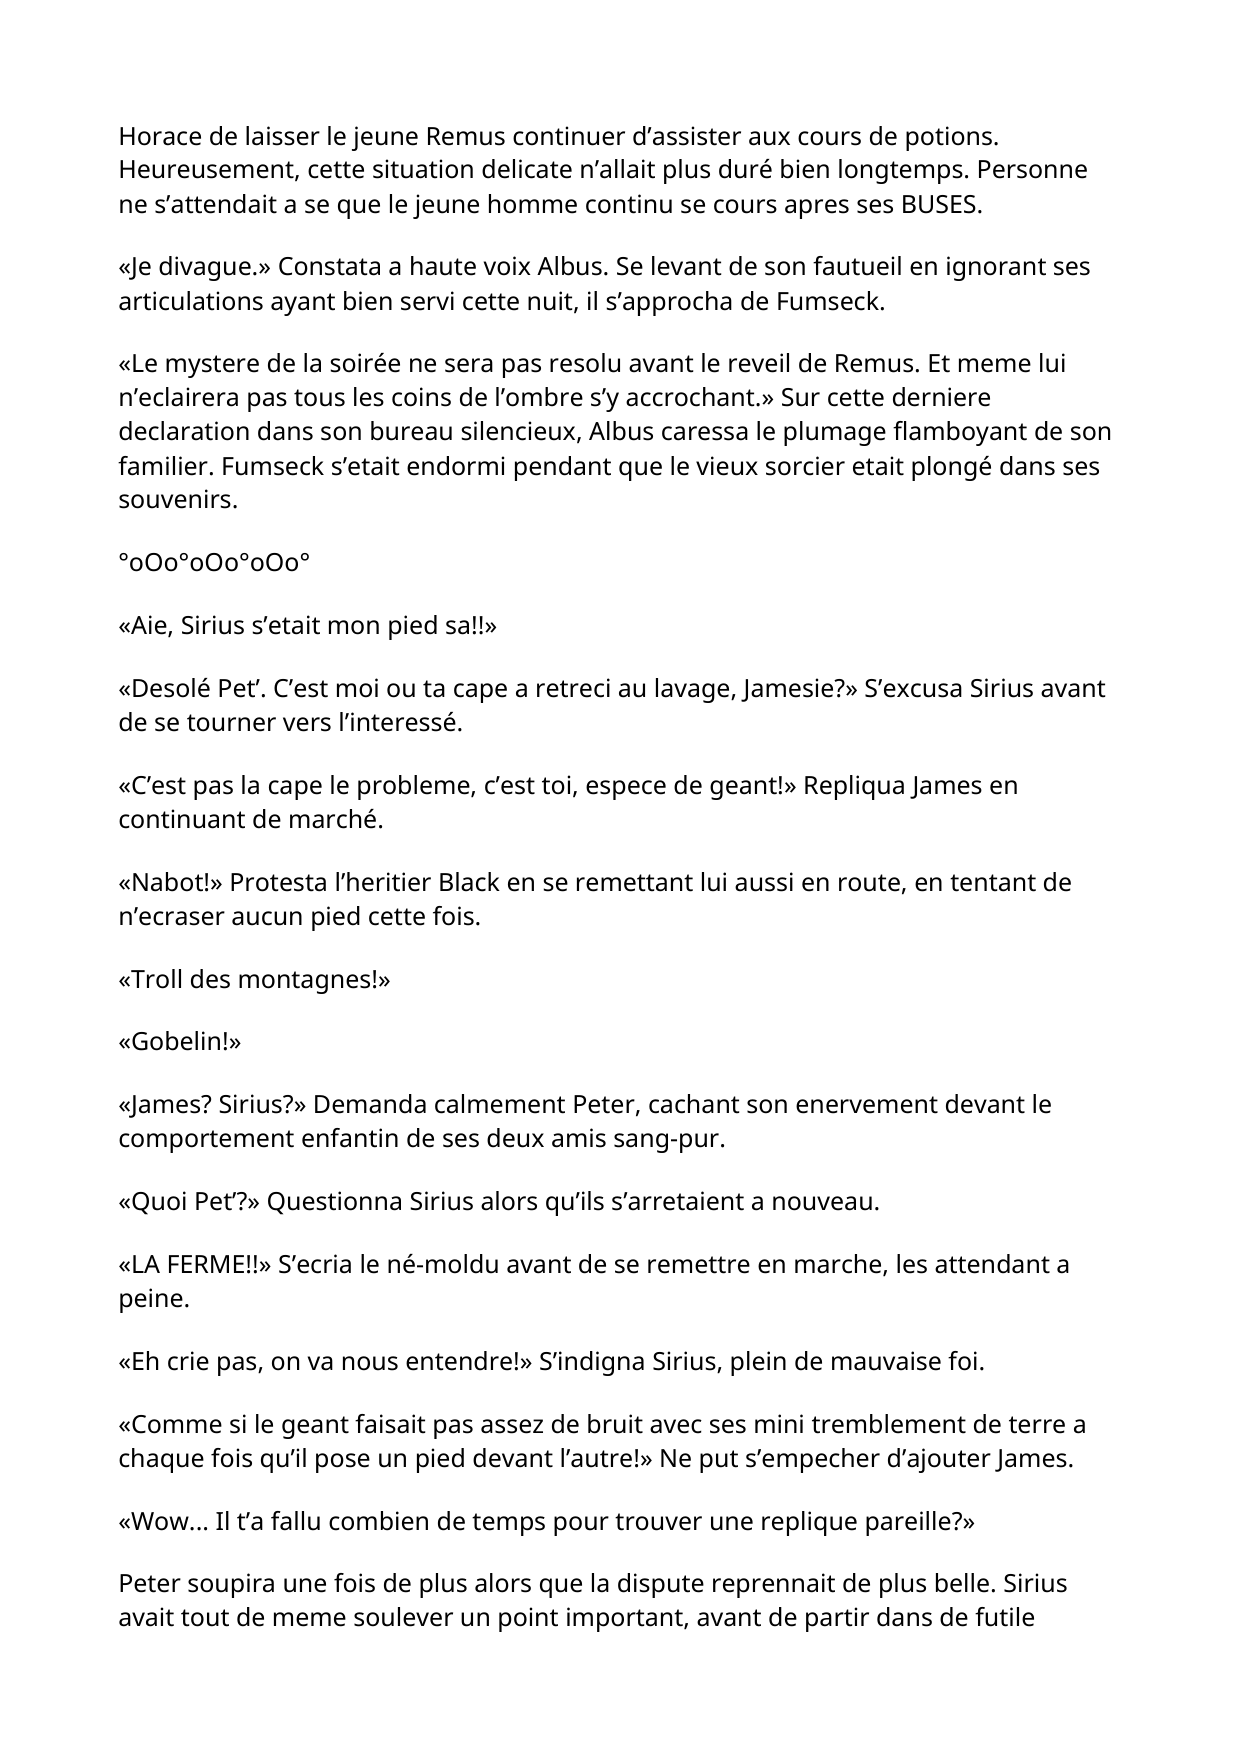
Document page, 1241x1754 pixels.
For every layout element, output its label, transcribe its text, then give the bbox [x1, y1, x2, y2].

text «Quoi Pet’?» Questionna Sirius alors qu’ils s’arretaient a nouveau. [118, 1184, 1122, 1218]
text «Aie, Sirius s’etait mon pied sa!!» [118, 608, 1122, 642]
text «Wow... Il t’a fallu combien de temps pour trouver une replique pareille?» [118, 1503, 1122, 1537]
text «Je divague.» Constata a haute voix Albus. Se levant de son fautueil en ignorant ses articulations ayant bien servi cette nuit, il s’approcha de Fumseck. [118, 249, 1122, 317]
text «Troll des montagnes!» [118, 961, 1122, 995]
text «James? Sirius?» Demanda calmement Peter, cachant son enervement devant le comportement enfantin de ses deux amis sang-pur. [118, 1087, 1122, 1155]
text «Le mystere de la soirée ne sera pas resolu avant le reveil de Remus. Et meme lui n’eclairera pas tous les coins de l’ombre s’y accrochant.» Sur cette derniere declaration dans son bureau silencieux, Albus caressa le plumage flamboyant de son familier. Fumseck s’etait endormi pendant que le vieux sorcier etait plongé dans ses souvenirs. [118, 346, 1122, 516]
text °oOo°oOo°oOo° [118, 545, 1122, 579]
text «C’est pas la cape le probleme, c’est toi, espece de geant!» Repliqua James en continuant de marché. [118, 767, 1122, 836]
text «Comme si le geant faisait pas assez de bruit avec ses mini tremblement de terre a chaque fois qu’il pose un pied devant l’autre!» Ne put s’empecher d’ajouter James. [118, 1406, 1122, 1474]
text Peter soupira une fois de plus alors que la dispute reprennait de plus belle. Sirius avait tout de meme soulever un point important, avant de partir dans de futile [118, 1566, 1122, 1634]
text «LA FERME!!» S’ecria le né-moldu avant de se remettre en marche, les attendant a peine. [118, 1247, 1122, 1315]
text «Nabot!» Protesta l’heritier Black en se remettant lui aussi en route, en tentant de n’ecraser aucun pied cette fois. [118, 864, 1122, 932]
text «Gobelin!» [118, 1024, 1122, 1058]
text Horace de laisser le jeune Remus continuer d’assister aux cours de potions. Heureusement, cette situation delicate n’allait plus duré bien longtemps. Personne ne s’attendait a se que le jeune homme continu se cours apres ses BUSES. [118, 118, 1122, 220]
text «Desolé Pet’. C’est moi ou ta cape a retreci au lavage, Jamesie?» S’excusa Sirius avant de se tourner vers l’interessé. [118, 671, 1122, 739]
text «Eh crie pas, on va nous entendre!» S’indigna Sirius, plein de mauvaise foi. [118, 1343, 1122, 1377]
